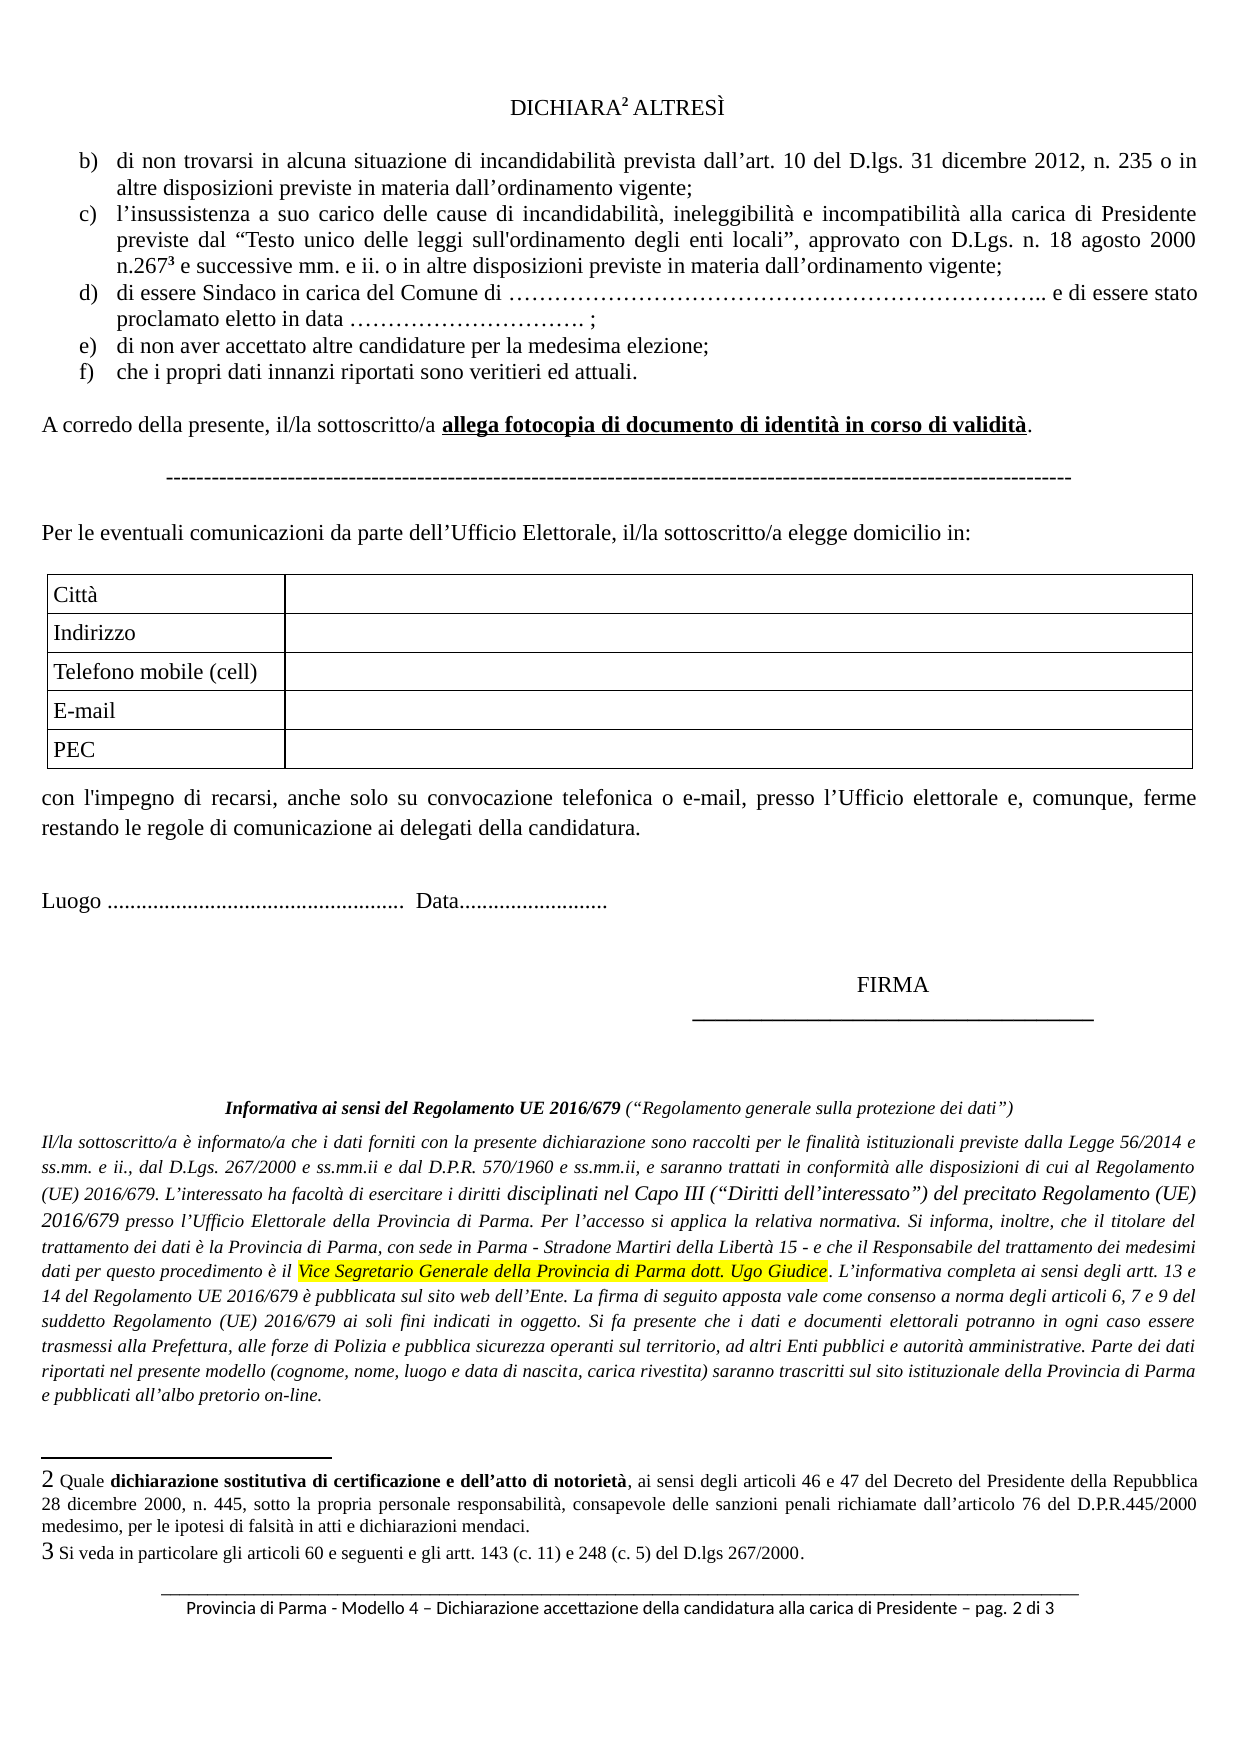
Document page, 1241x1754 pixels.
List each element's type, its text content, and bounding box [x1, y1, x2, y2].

list che i propri dati innanzi riportati sono veritieri ed attuali. [79, 358, 1199, 384]
table_cell [286, 614, 1192, 652]
table_cell PEC [48, 730, 284, 768]
text Il/la sottoscritto/a è informato/a che i dati forniti con la presente dichiarazione sono raccolti per le finalità istituzionali previste dalla Legge 56/2014 e ss.mm. e ii., dal D.Lgs. 267/2000 e ss.mm.ii e dal D.P.R. 570/1960 e ss.mm.ii, e saranno trattati in conformità alle disposizioni di cui al Regolamento (UE) 2016/679. L’interessato ha facoltà di esercitare i diritti disciplinati nel Capo III (“Diritti dell’interessato”) del precitato Regolamento (UE) 2016/679 presso l’Ufficio Elettorale della Provincia di Parma. Per l’accesso si applica la relativa normativa. Si informa, inoltre, che il titolare del trattamento dei dati è la Provincia di Parma, con sede in Parma - Stradone Martiri della Libertà 15 - e che il Responsabile del trattamento dei medesimi dati per questo procedimento è il Vice Segretario Generale della Provincia di Parma dott. Ugo Giudice. L’informativa completa ai sensi degli artt. 13 e 14 del Regolamento UE 2016/679 è pubblicata sul sito web dell’Ente. La firma di seguito apposta vale come consenso a norma degli articoli 6, 7 e 9 del suddetto Regolamento (UE) 2016/679 ai soli fini indicati in oggetto. Si fa presente che i dati e documenti elettorali potranno in ogni caso essere trasmessi alla Prefettura, alle forze di Polizia e pubblica sicurezza operanti sul territorio, ad altri Enti pubblici e autorità amministrative. Parte dei dati riportati nel presente modello (cognome, nome, luogo e data di nascita, carica rivestita) saranno trascritti sul sito istituzionale della Provincia di Parma e pubblicati all’albo pretorio on-line. [41, 1131, 1199, 1406]
list l’insussistenza a suo carico delle cause di incandidabilità, ineleggibilità e incompatibilità alla carica di Presidente previste dal “Testo unico delle leggi sull'ordinamento degli enti locali”, approvato con D.Lgs. n. 18 agosto 2000 n.267 e successive mm. e ii. o in altre disposizioni previste in materia dall’ordinamento vigente; [79, 200, 1199, 279]
text con l'impegno di recarsi, anche solo su convocazione telefonica o e-mail, presso l’Ufficio elettorale e, comunque, ferme restando le regole di comunicazione ai delegati della candidatura. [41, 783, 1199, 840]
table_cell [286, 730, 1192, 768]
table_cell [286, 691, 1192, 729]
list di non aver accettato altre candidature per la medesima elezione; [79, 332, 1199, 358]
list di essere Sindaco in carica del Comune di …………………………………………………………….. e di essere stato proclamato eletto in data …………………………. ; [79, 279, 1199, 332]
text DICHIARA ALTRESÌ [41, 94, 1199, 121]
table_cell E-mail [48, 691, 284, 729]
table_cell Indirizzo [48, 614, 284, 652]
text A corredo della presente, il/la sottoscritto/a allega fotocopia di documento di identità in corso di validità. [41, 411, 1199, 437]
list Si veda in particolare gli articoli 60 e seguenti e gli artt. 143 (c. 11) e 248 (c. 5) del D.lgs 267/2000. [41, 1536, 1199, 1565]
text Per le eventuali comunicazioni da parte dell’Ufficio Elettorale, il/la sottoscritto/a elegge domicilio in: [41, 518, 1199, 545]
text ----------------------------------------------------------------------------------------------------------------------- [41, 463, 1199, 490]
table_header [286, 575, 1192, 613]
text Quale dichiarazione sostitutiva di certificazione e dell’atto di notorietà, ai sensi degli articoli 46 e 47 del Decreto del Presidente della Repubblica 28 dicembre 2000, n. 445, sotto la propria personale responsabilità, consapevole delle sanzioni penali richiamate dall’articolo 76 del D.P.R.445/2000 medesimo, per le ipotesi di falsità in atti e dichiarazioni mendaci. [41, 1464, 1199, 1536]
text ___________________________________ [41, 997, 1199, 1024]
table_header Città [48, 575, 284, 613]
text Luogo .................................................... Data.......................... [41, 887, 1199, 914]
text FIRMA [41, 971, 1199, 997]
subtitle Informativa ai sensi del Regolamento UE 2016/679 (“Regolamento generale sulla protezione dei dati”) [41, 1097, 1199, 1118]
list di non trovarsi in alcuna situazione di incandidabilità prevista dall’art. 10 del D.lgs. 31 dicembre 2012, n. 235 o in altre disposizioni previste in materia dall’ordinamento vigente; [79, 147, 1199, 200]
table_cell [286, 653, 1192, 690]
table_cell Telefono mobile (cell) [48, 653, 284, 690]
